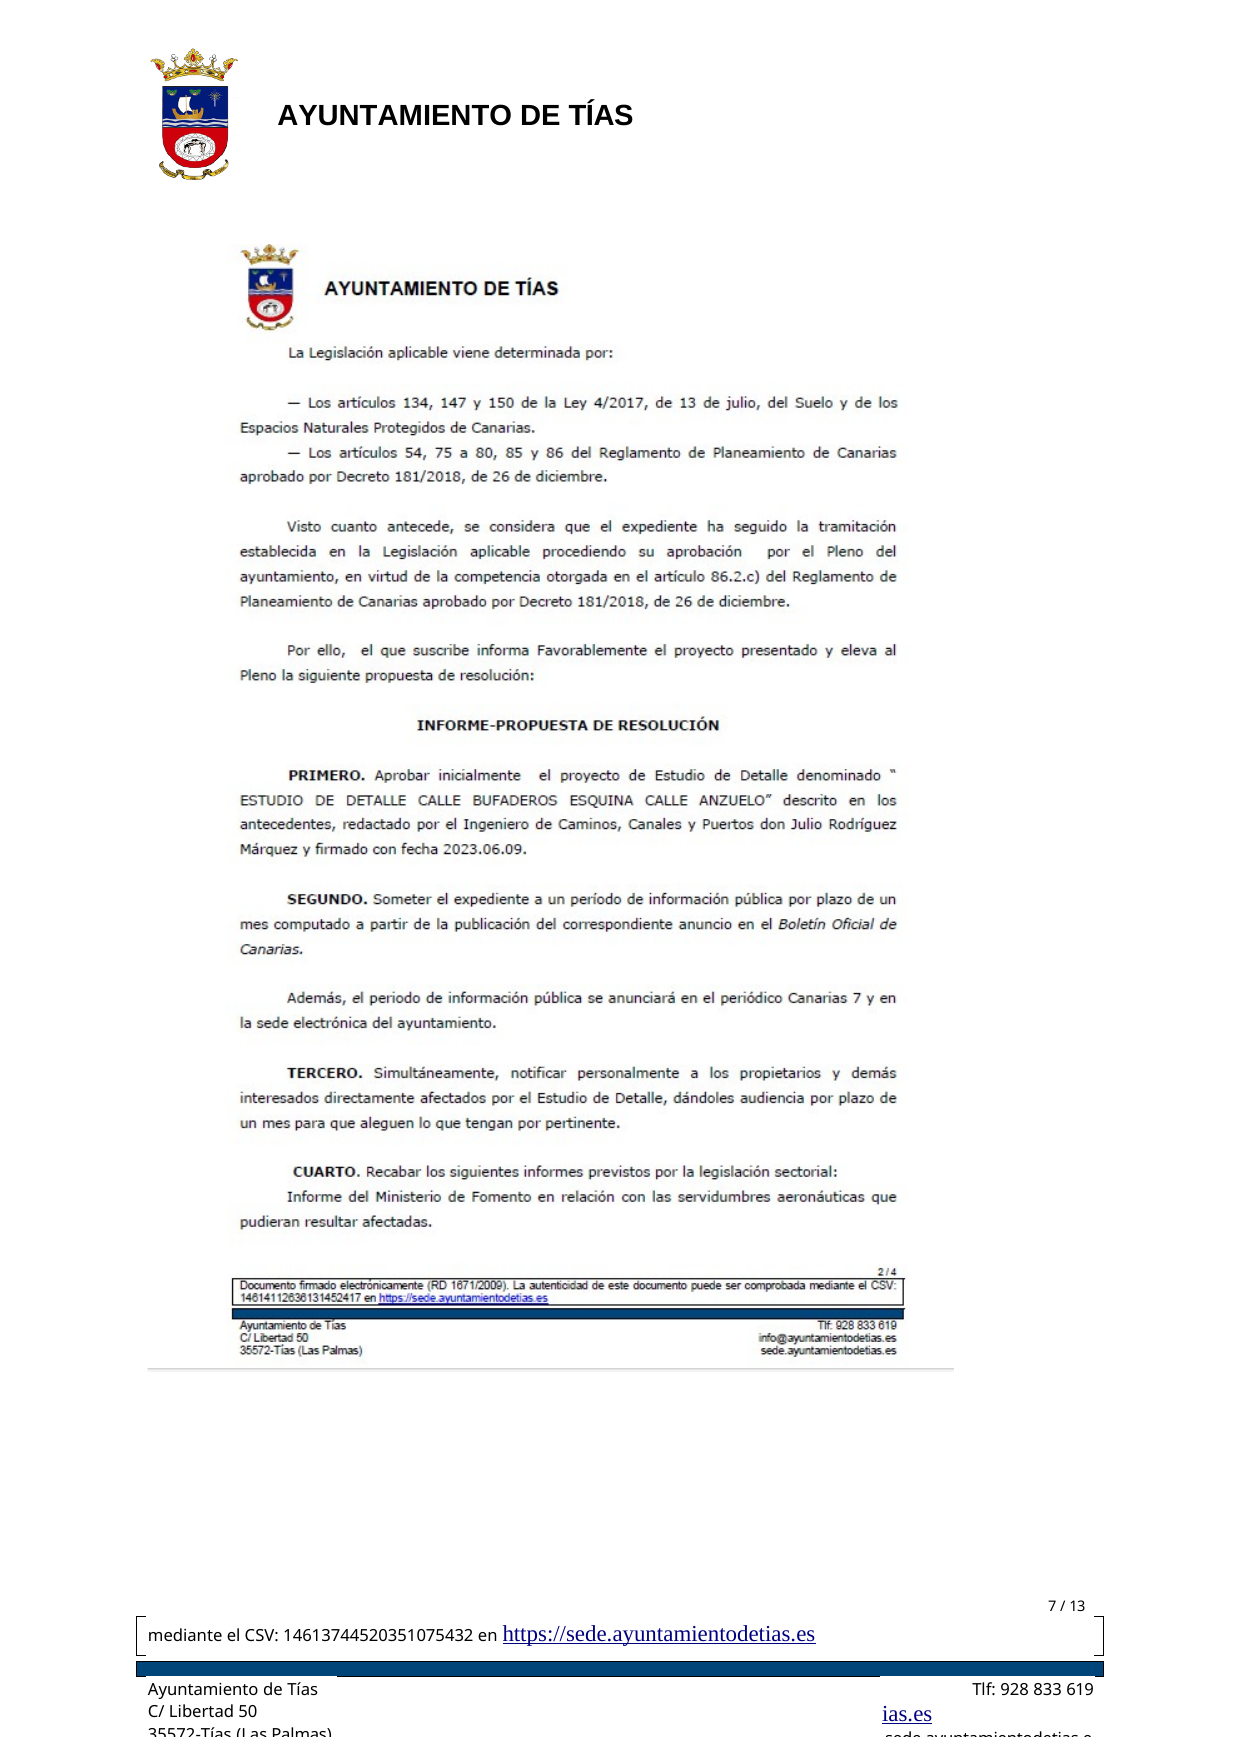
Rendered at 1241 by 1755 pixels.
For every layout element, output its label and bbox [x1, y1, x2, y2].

picture [147, 244, 954, 1372]
picture [150, 48, 240, 180]
